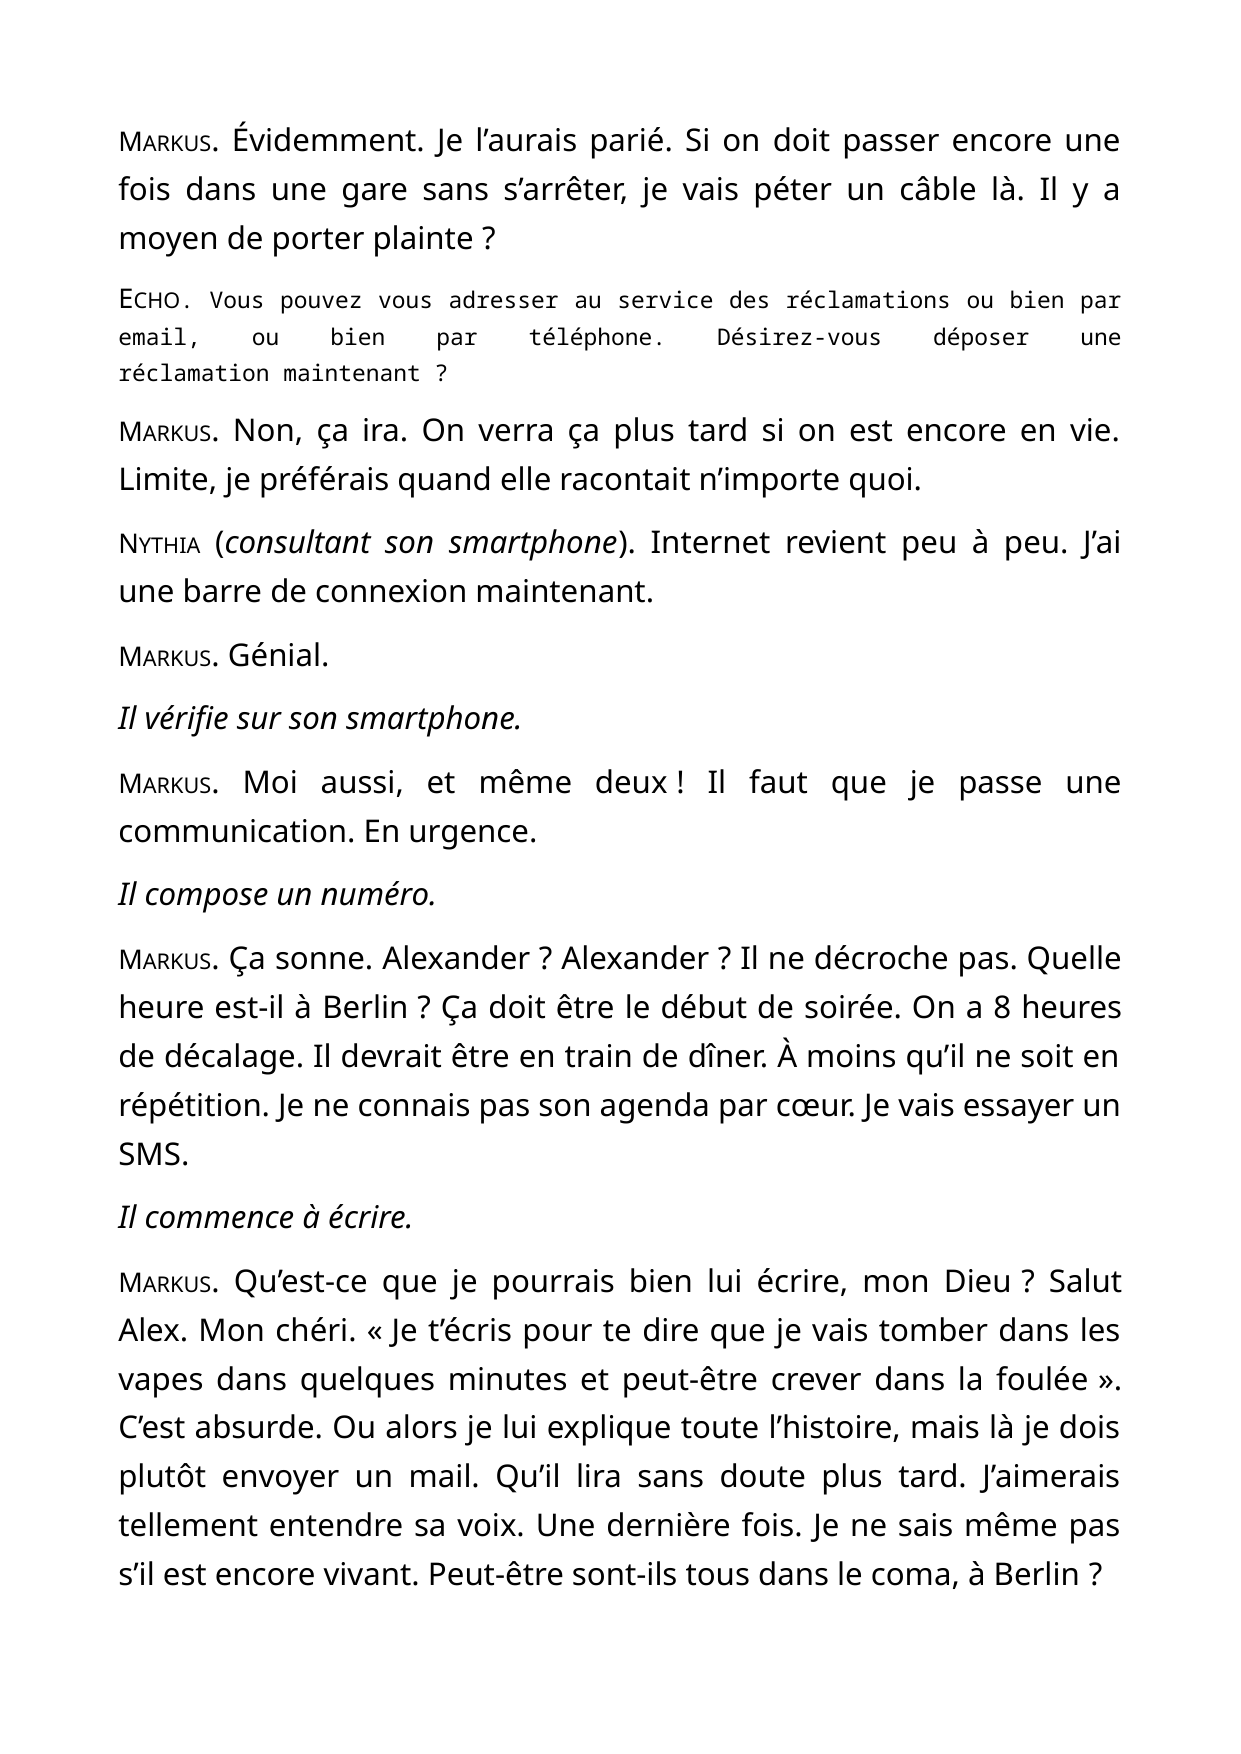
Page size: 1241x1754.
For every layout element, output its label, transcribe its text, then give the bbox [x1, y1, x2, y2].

text Markus. Ça sonne. Alexander ? Alexander ? Il ne décroche pas. Quelle heure est-il à Berlin ? Ça doit être le début de soirée. On a 8 heures de décalage. Il devrait être en train de dîner. À moins qu’il ne soit en répétition. Je ne connais pas son agenda par cœur. Je vais essayer un SMS. [118, 936, 1122, 1174]
text Il compose un numéro. [118, 872, 1122, 915]
text Echo. Vous pouvez vous adresser au service des réclamations ou bien par email, ou bien par téléphone. Désirez-vous déposer une réclamation maintenant ? [118, 279, 1122, 388]
text Nythia (consultant son smartphone). Internet revient peu à peu. J’ai une barre de connexion maintenant. [118, 520, 1122, 612]
text Markus. Génial. [118, 633, 1122, 675]
text Markus. Moi aussi, et même deux ! Il faut que je passe une communication. En urgence. [118, 760, 1122, 851]
text Markus. Évidemment. Je l’aurais parié. Si on doit passer encore une fois dans une gare sans s’arrêter, je vais péter un câble là. Il y a moyen de porter plainte ? [118, 118, 1122, 259]
text Markus. Non, ça ira. On verra ça plus tard si on est encore en vie. Limite, je préférais quand elle racontait n’importe quoi. [118, 408, 1122, 499]
text Markus. Qu’est-ce que je pourrais bien lui écrire, mon Dieu ? Salut Alex. Mon chéri. « Je t’écris pour te dire que je vais tomber dans les vapes dans quelques minutes et peut-être crever dans la foulée ». C’est absurde. Ou alors je lui explique toute l’histoire, mais là je dois plutôt envoyer un mail. Qu’il lira sans doute plus tard. J’aimerais tellement entendre sa voix. Une dernière fois. Je ne sais même pas s’il est encore vivant. Peut-être sont-ils tous dans le coma, à Berlin ? [118, 1259, 1122, 1595]
text Il vérifie sur son smartphone. [118, 696, 1122, 739]
text Il commence à écrire. [118, 1195, 1122, 1238]
